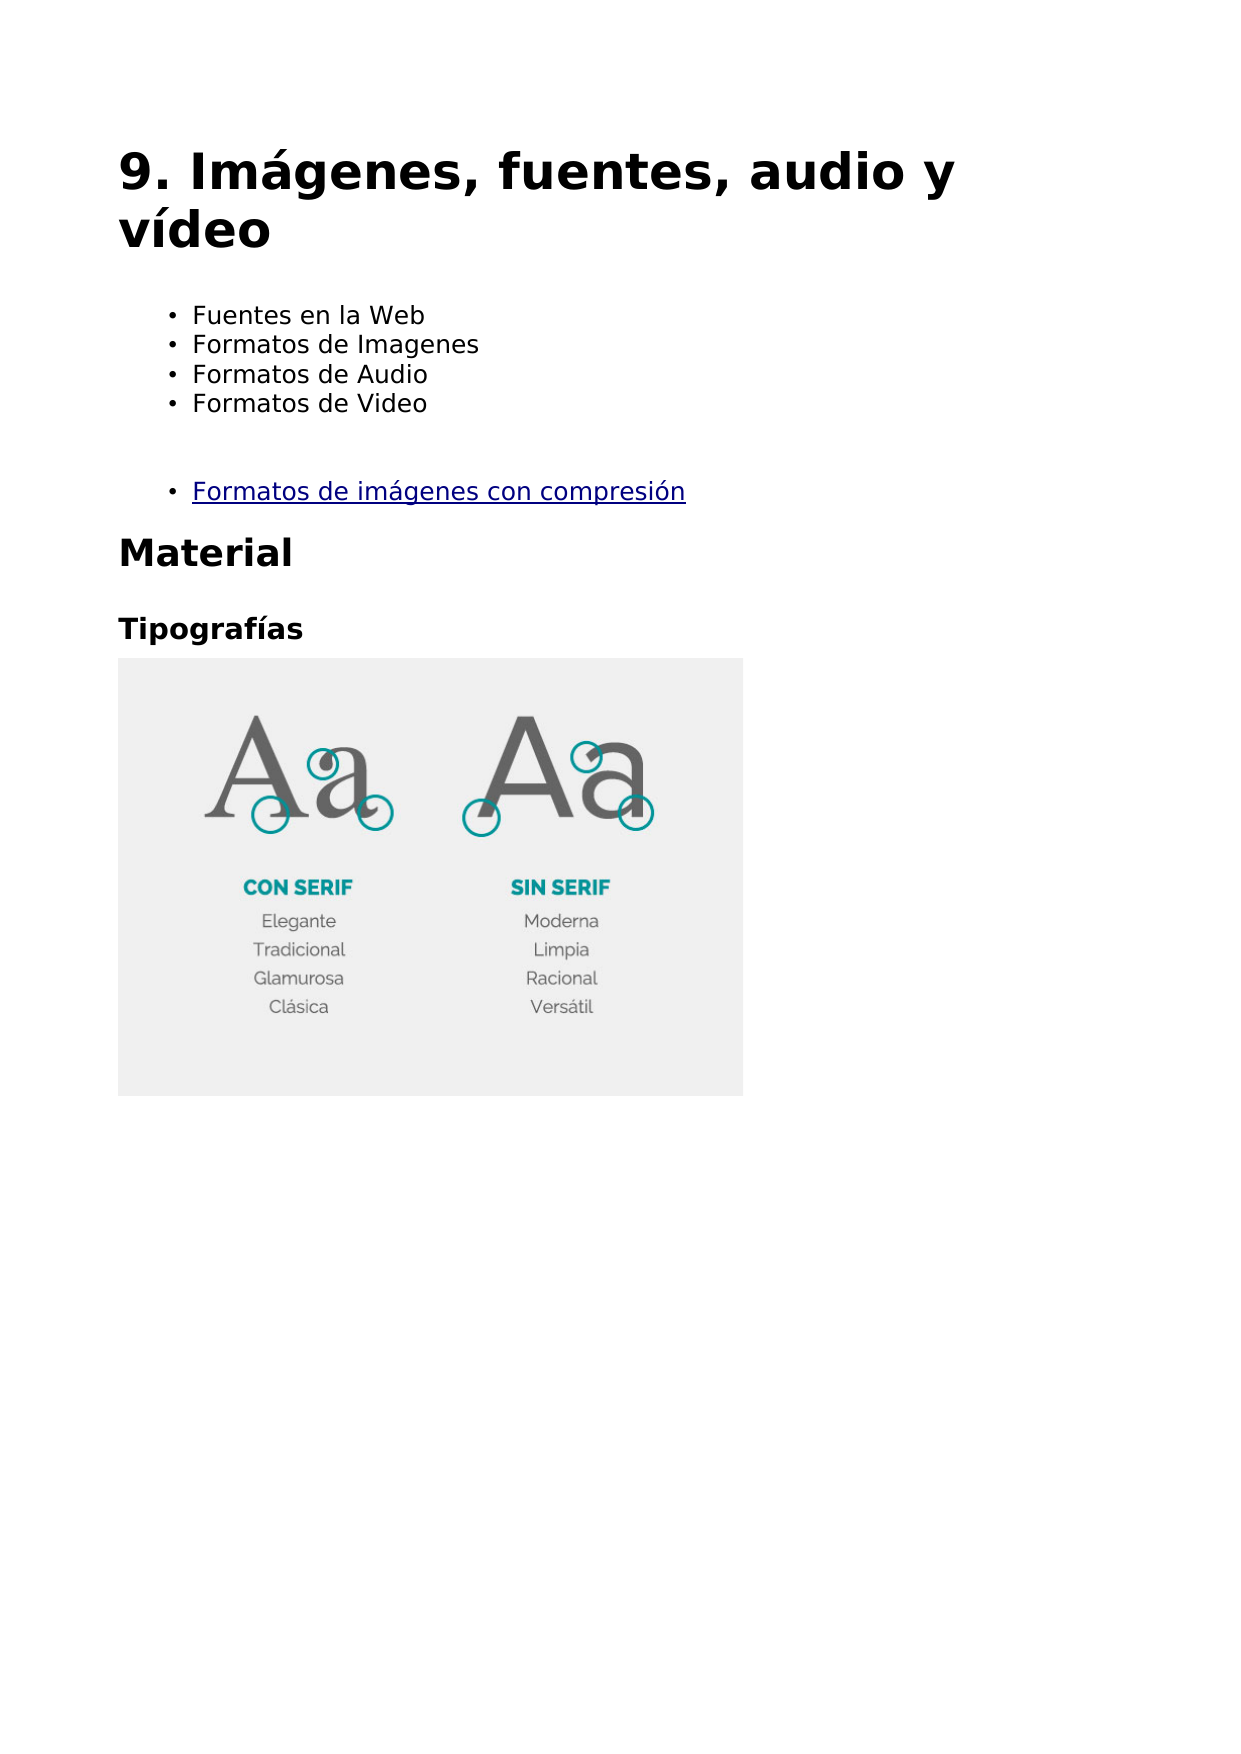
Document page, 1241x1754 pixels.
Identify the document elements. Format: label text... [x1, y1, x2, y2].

list Formatos de Video [177, 389, 1122, 418]
subtitle Material [118, 531, 1122, 575]
list Formatos de imágenes con compresión [177, 477, 1122, 506]
list Formatos de Audio [177, 360, 1122, 389]
subtitle 9. Imágenes, fuentes, audio y vídeo [118, 143, 1122, 259]
list Fuentes en la Web [177, 302, 1122, 331]
subtitle Tipografías [118, 612, 1122, 646]
picture [118, 658, 744, 1096]
list Formatos de Imagenes [177, 331, 1122, 360]
